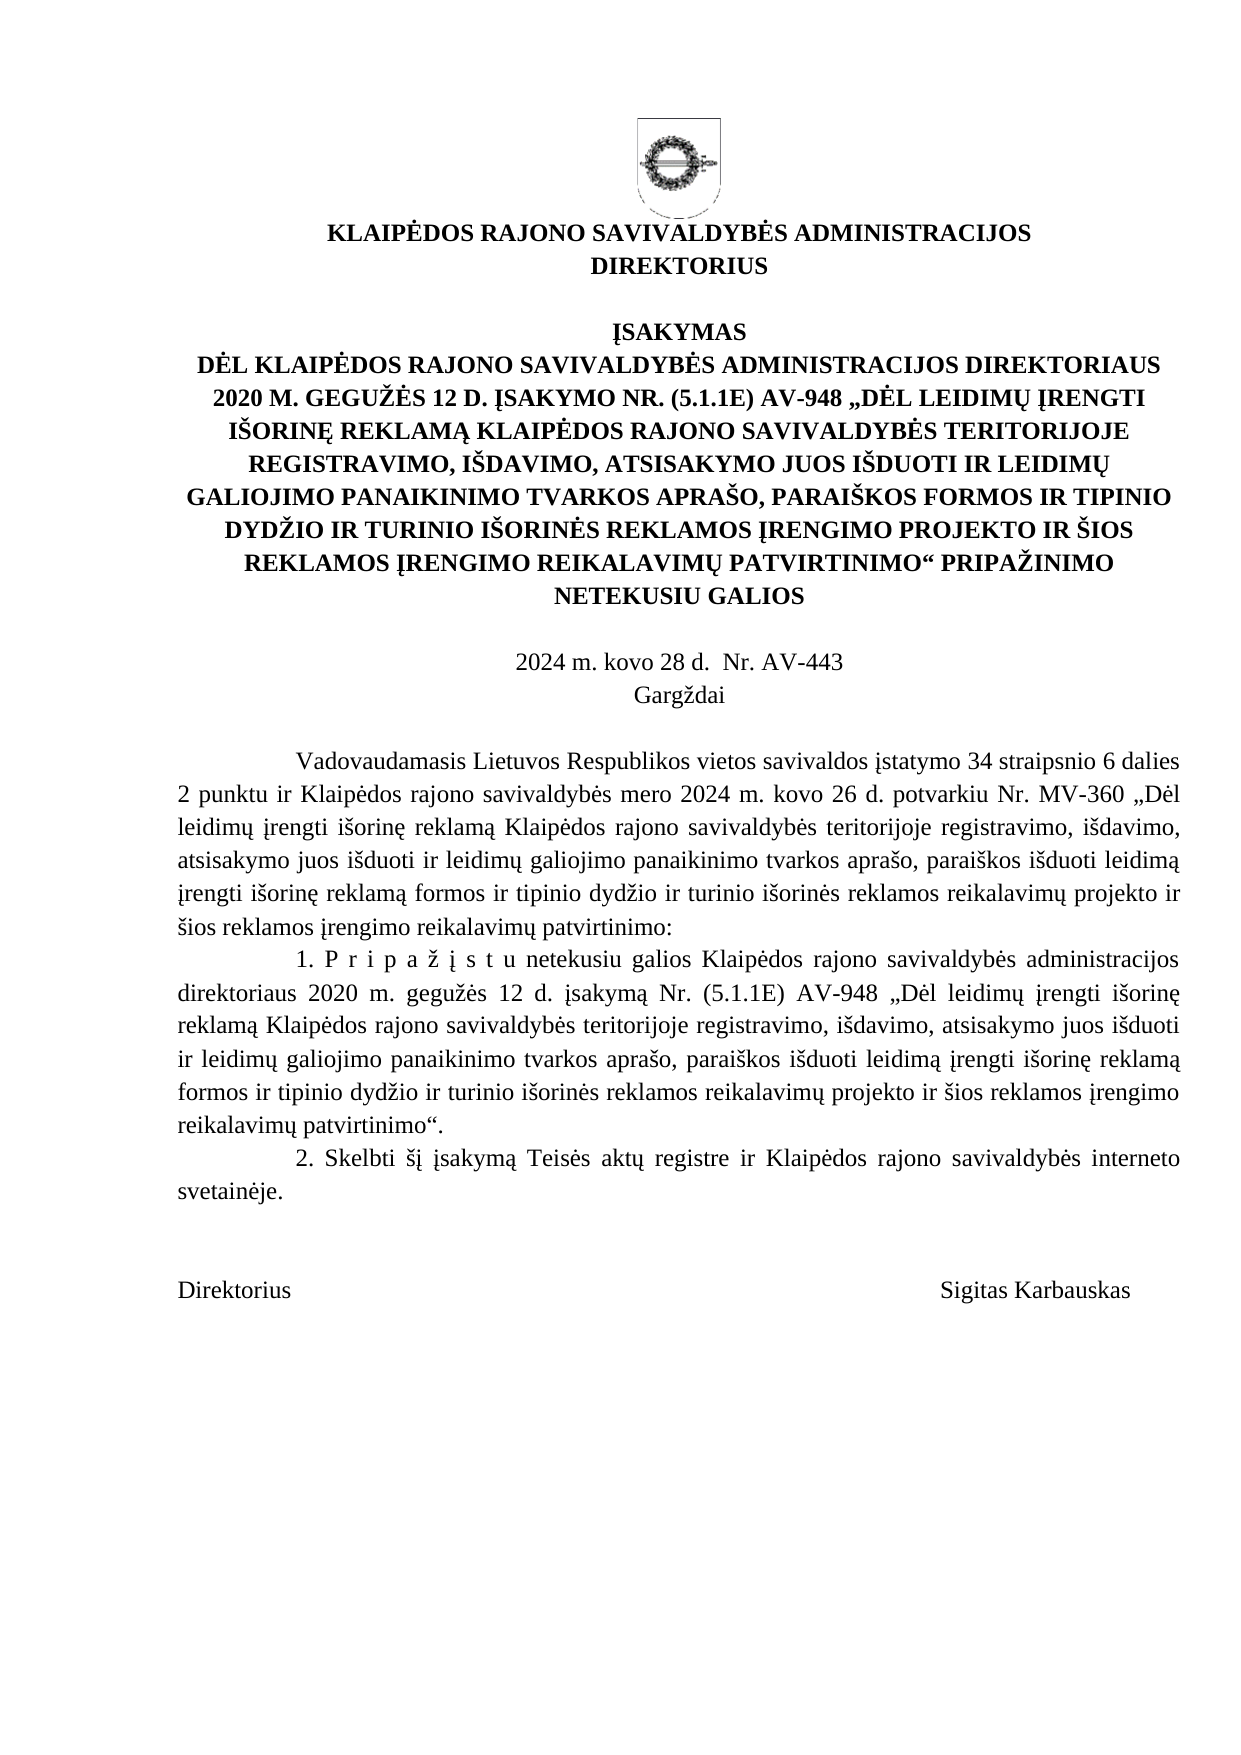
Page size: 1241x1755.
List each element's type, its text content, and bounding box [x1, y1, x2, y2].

text 2. Skelbti šį įsakymą Teisės aktų registre ir Klaipėdos rajono savivaldybės interneto svetainėje. [177, 1143, 1181, 1204]
text DIREKTORIUS [177, 251, 1181, 280]
text Vadovaudamasis Lietuvos Respublikos vietos savivaldos įstatymo 34 straipsnio 6 dalies 2 punktu ir Klaipėdos rajono savivaldybės mero 2024 m. kovo 26 d. potvarkiu Nr. MV-360 „Dėl leidimų įrengti išorinę reklamą Klaipėdos rajono savivaldybės teritorijoje registravimo, išdavimo, atsisakymo juos išduoti ir leidimų galiojimo panaikinimo tvarkos aprašo, paraiškos išduoti leidimą įrengti išorinę reklamą formos ir tipinio dydžio ir turinio išorinės reklamos reikalavimų projekto ir šios reklamos įrengimo reikalavimų patvirtinimo: [177, 746, 1181, 940]
text 2024 m. kovo 28 d. Nr. AV-443 Gargždai [177, 647, 1181, 709]
text Direktorius Sigitas Karbauskas [177, 1275, 1181, 1303]
text 1. P r i p a ž į s t u netekusiu galios Klaipėdos rajono savivaldybės administracijos direktoriaus 2020 m. gegužės 12 d. įsakymą Nr. (5.1.1E) AV-948 „Dėl leidimų įrengti išorinę reklamą Klaipėdos rajono savivaldybės teritorijoje registravimo, išdavimo, atsisakymo juos išduoti ir leidimų galiojimo panaikinimo tvarkos aprašo, paraiškos išduoti leidimą įrengti išorinę reklamą formos ir tipinio dydžio ir turinio išorinės reklamos reikalavimų projekto ir šios reklamos įrengimo reikalavimų patvirtinimo“. [177, 944, 1181, 1138]
text DĖL KLAIPĖDOS RAJONO SAVIVALDYBĖS ADMINISTRACIJOS DIREKTORIAUS 2020 M. gegužės 12 D. ĮSAKYMO NR. (5.1.1E) AV-948 „DĖL LEIDIMŲ ĮRENGTI IŠORINĘ REKLAMĄ KLAIPĖDOS RAJONO SAVIVALDYBĖS TERITORIJOJE REGISTRAVIMO, IŠDAVIMO, ATSISAKYMO JUOS IŠDUOTI IR LEIDIMŲ GALIOJIMO PANAIKINIMO TVARKOS APRAŠO, PARAIŠKOS FORMOS IR TIPINIO DYDŽIO IR TURINIO IŠORINĖS REKLAMOS ĮRENGIMO PROJEKTO IR ŠIOS REKLAMOS ĮRENGIMO REIKALAVIMŲ PATVIRTINIMO“ PRIPAŽINIMO NETEKUSIU GALIOS [177, 350, 1181, 610]
text KLAIPĖDOS RAJONO SAVIVALDYBĖS ADMINISTRACIJOS [177, 218, 1181, 247]
text ĮSAKYMAS [177, 317, 1181, 346]
